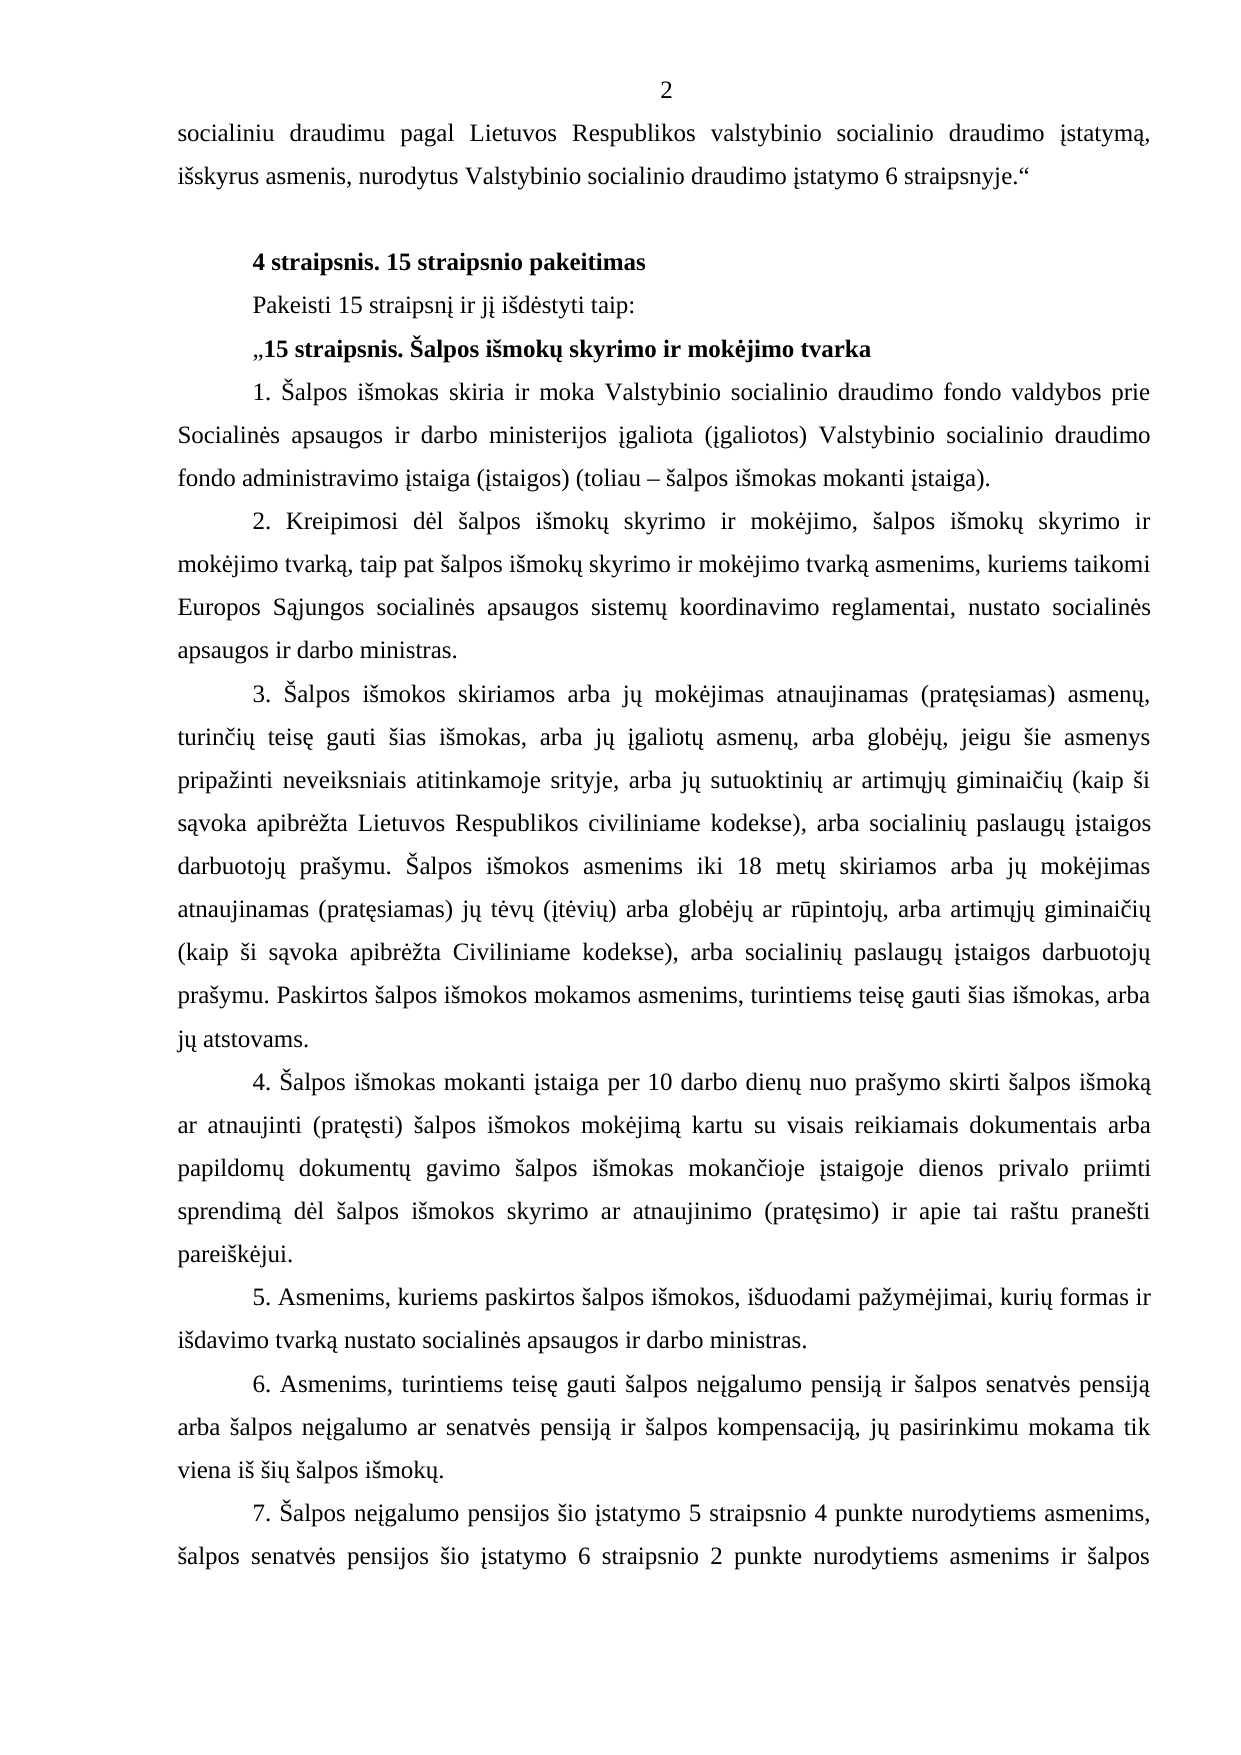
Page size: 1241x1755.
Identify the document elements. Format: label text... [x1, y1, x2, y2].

text 6. Asmenims, turintiems teisę gauti šalpos neįgalumo pensiją ir šalpos senatvės pensiją arba šalpos neįgalumo ar senatvės pensiją ir šalpos kompensaciją, jų pasirinkimu mokama tik viena iš šių šalpos išmokų. [177, 1369, 1152, 1484]
text 4. Šalpos išmokas mokanti įstaiga per 10 darbo dienų nuo prašymo skirti šalpos išmoką ar atnaujinti (pratęsti) šalpos išmokos mokėjimą kartu su visais reikiamais dokumentais arba papildomų dokumentų gavimo šalpos išmokas mokančioje įstaigoje dienos privalo priimti sprendimą dėl šalpos išmokos skyrimo ar atnaujinimo (pratęsimo) ir apie tai raštu pranešti pareiškėjui. [177, 1067, 1152, 1268]
text „15 straipsnis. Šalpos išmokų skyrimo ir mokėjimo tvarka [177, 334, 1152, 362]
text Pakeisti 15 straipsnį ir jį išdėstyti taip: [177, 291, 1152, 319]
text socialiniu draudimu pagal Lietuvos Respublikos valstybinio socialinio draudimo įstatymą, išskyrus asmenis, nurodytus Valstybinio socialinio draudimo įstatymo 6 straipsnyje.“ [177, 118, 1152, 190]
text 7. Šalpos neįgalumo pensijos šio įstatymo 5 straipsnio 4 punkte nurodytiems asmenims, šalpos senatvės pensijos šio įstatymo 6 straipsnio 2 punkte nurodytiems asmenims ir šalpos [177, 1498, 1152, 1570]
text 5. Asmenims, kuriems paskirtos šalpos išmokos, išduodami pažymėjimai, kurių formas ir išdavimo tvarką nustato socialinės apsaugos ir darbo ministras. [177, 1282, 1152, 1354]
text 1. Šalpos išmokas skiria ir moka Valstybinio socialinio draudimo fondo valdybos prie Socialinės apsaugos ir darbo ministerijos įgaliota (įgaliotos) Valstybinio socialinio draudimo fondo administravimo įstaiga (įstaigos) (toliau – šalpos išmokas mokanti įstaiga). [177, 377, 1152, 492]
text 4 straipsnis. 15 straipsnio pakeitimas [177, 247, 1152, 276]
text 3. Šalpos išmokos skiriamos arba jų mokėjimas atnaujinamas (pratęsiamas) asmenų, turinčių teisę gauti šias išmokas, arba jų įgaliotų asmenų, arba globėjų, jeigu šie asmenys pripažinti neveiksniais atitinkamoje srityje, arba jų sutuoktinių ar artimųjų giminaičių (kaip ši sąvoka apibrėžta Lietuvos Respublikos civiliniame kodekse), arba socialinių paslaugų įstaigos darbuotojų prašymu. Šalpos išmokos asmenims iki 18 metų skiriamos arba jų mokėjimas atnaujinamas (pratęsiamas) jų tėvų (įtėvių) arba globėjų ar rūpintojų, arba artimųjų giminaičių (kaip ši sąvoka apibrėžta Civiliniame kodekse), arba socialinių paslaugų įstaigos darbuotojų prašymu. Paskirtos šalpos išmokos mokamos asmenims, turintiems teisę gauti šias išmokas, arba jų atstovams. [177, 679, 1152, 1052]
text 2. Kreipimosi dėl šalpos išmokų skyrimo ir mokėjimo, šalpos išmokų skyrimo ir mokėjimo tvarką, taip pat šalpos išmokų skyrimo ir mokėjimo tvarką asmenims, kuriems taikomi Europos Sąjungos socialinės apsaugos sistemų koordinavimo reglamentai, nustato socialinės apsaugos ir darbo ministras. [177, 506, 1152, 664]
